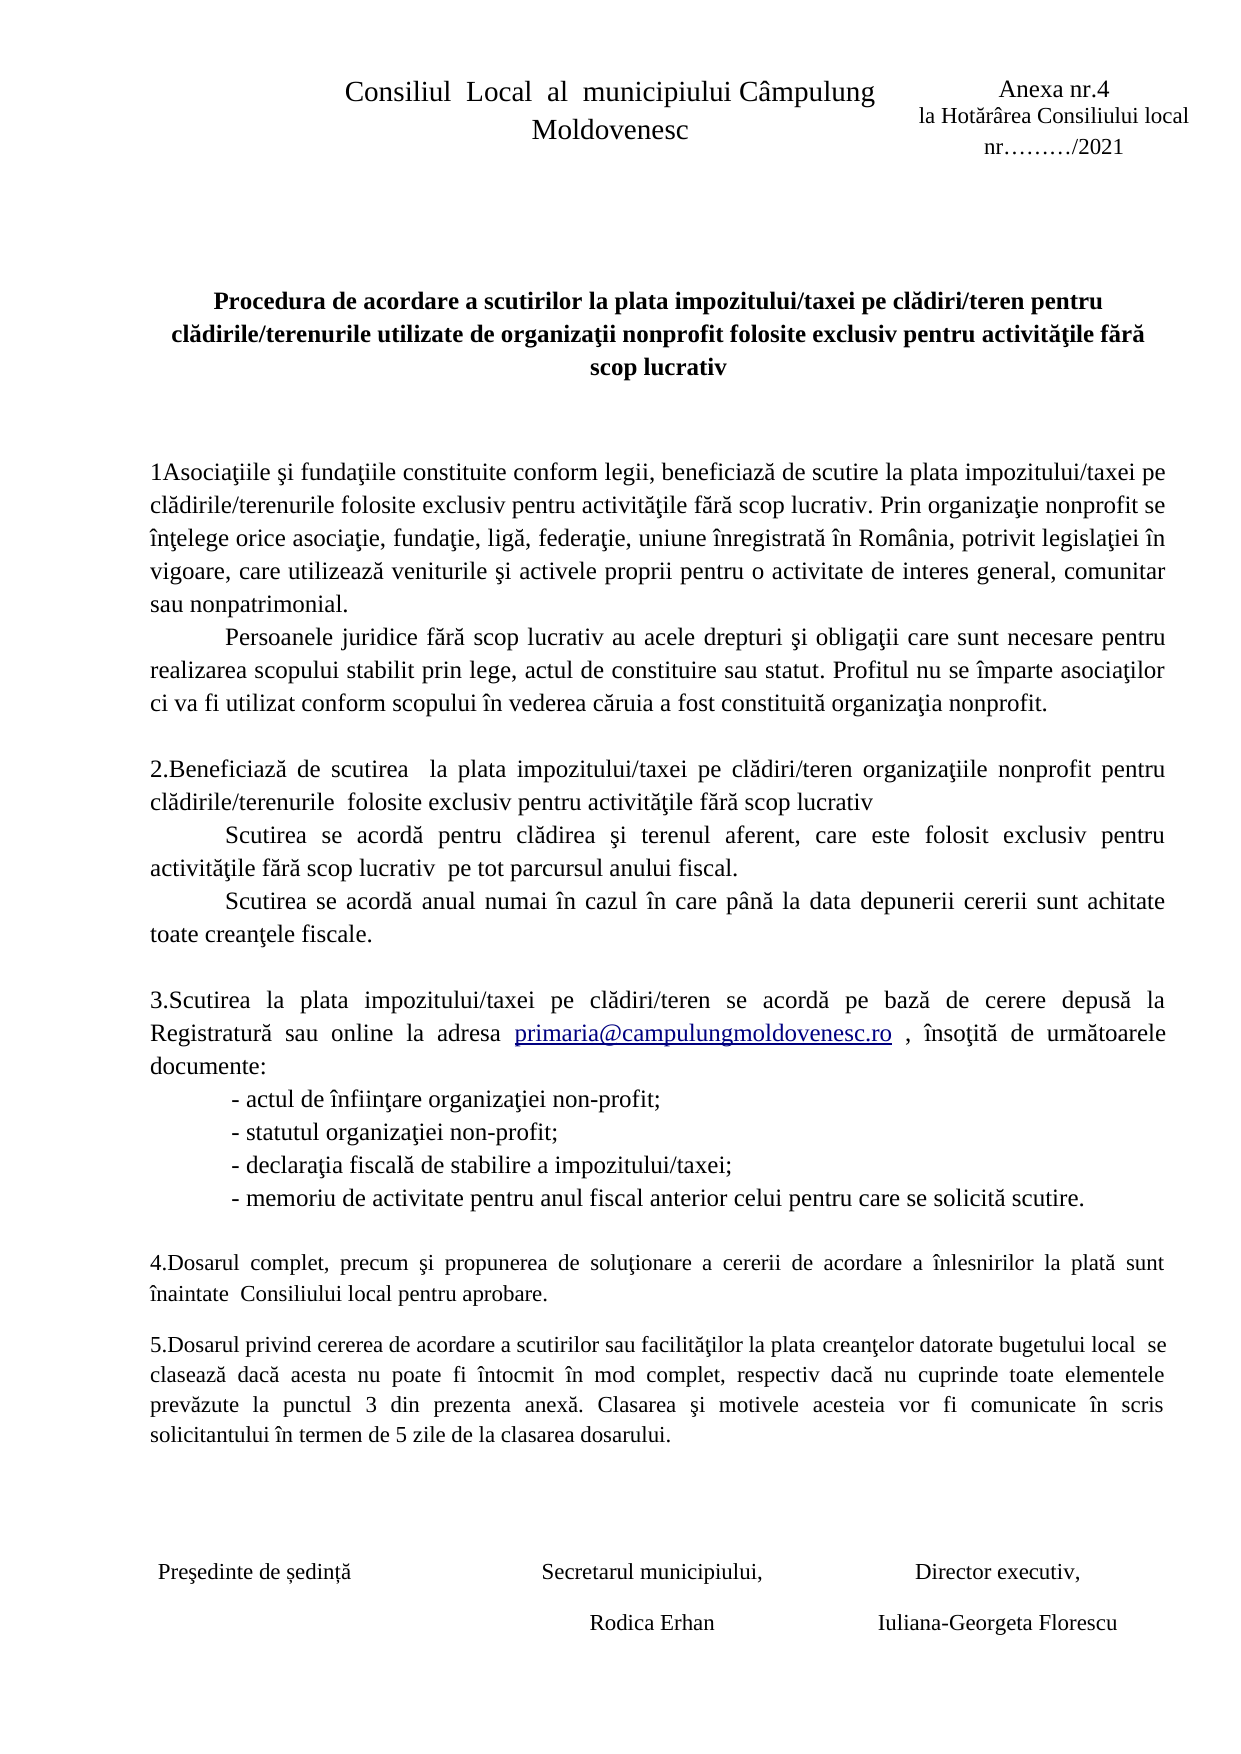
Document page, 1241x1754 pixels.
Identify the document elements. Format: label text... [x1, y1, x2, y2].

text Scutirea se acordă anual numai în cazul în care până la data depunerii cererii sunt achitate toate creanţele fiscale. [150, 886, 1167, 948]
text 2.Beneficiază de scutirea la plata impozitului/taxei pe clădiri/teren organizaţiile nonprofit pentru clădirile/terenurile folosite exclusiv pentru activităţile fără scop lucrativ [150, 754, 1167, 816]
text 5.Dosarul privind cererea de acordare a scutirilor sau facilităţilor la plata creanţelor datorate bugetului local se clasează dacă acesta nu poate fi întocmit în mod complet, respectiv dacă nu cuprinde toate elementele prevăzute la punctul 3 din prezenta anexă. Clasarea şi motivele acesteia vor fi comunicate în scris solicitantului în termen de 5 zile de la clasarea dosarului. [150, 1331, 1167, 1448]
text Persoanele juridice fără scop lucrativ au acele drepturi şi obligaţii care sunt necesare pentru realizarea scopului stabilit prin lege, actul de constituire sau statut. Profitul nu se împarte asociaţilor ci va fi utilizat conform scopului în vederea căruia a fost constituită organizaţia nonprofit. [150, 622, 1167, 717]
text 3.Scutirea la plata impozitului/taxei pe clădiri/teren se acordă pe bază de cerere depusă la Registratură sau online la adresa primaria@campulungmoldovenesc.ro , însoţită de următoarele documente: [150, 985, 1167, 1080]
table_header Preşedinte de ședință [146, 1558, 475, 1750]
text Scutirea se acordă pentru clădirea şi terenul aferent, care este folosit exclusiv pentru activităţile fără scop lucrativ pe tot parcursul anului fiscal. [150, 820, 1167, 882]
text 1Asociaţiile şi fundaţiile constituite conform legii, beneficiază de scutire la plata impozitului/taxei pe clădirile/terenurile folosite exclusiv pentru activităţile fără scop lucrativ. Prin organizaţie nonprofit se înţelege orice asociaţie, fundaţie, ligă, federaţie, uniune înregistrată în România, potrivit legislaţiei în vigoare, care utilizează veniturile şi activele proprii pentru o activitate de interes general, comunitar sau nonpatrimonial. [150, 457, 1167, 618]
text 4.Dosarul complet, precum şi propunerea de soluţionare a cererii de acordare a înlesnirilor la plată sunt înaintate Consiliului local pentru aprobare. [150, 1249, 1167, 1306]
table_header [166, 74, 317, 235]
text Procedura de acordare a scutirilor la plata impozitului/taxei pe clădiri/teren pentru clădirile/terenurile utilizate de organizaţii nonprofit folosite exclusiv pentru activităţile fără scop lucrativ [150, 286, 1167, 381]
table_header Consiliul Local al municipiului Câmpulung Moldovenesc [317, 74, 903, 235]
text - statutul organizaţiei non-profit; [150, 1117, 1167, 1146]
text - memoriu de activitate pentru anul fiscal anterior celui pentru care se solicită scutire. [150, 1183, 1167, 1212]
table_header [1166, 1558, 1240, 1750]
table_header Anexa nr.4 la Hotărârea Consiliului local nr………/2021 [903, 74, 1205, 235]
text - declaraţia fiscală de stabilire a impozitului/taxei; [150, 1150, 1167, 1179]
table_header Secretarul municipiului, Rodica Erhan [475, 1558, 829, 1750]
text - actul de înfiinţare organizaţiei non-profit; [150, 1084, 1167, 1113]
table_header Director executiv, Iuliana-Georgeta Florescu [829, 1558, 1166, 1750]
